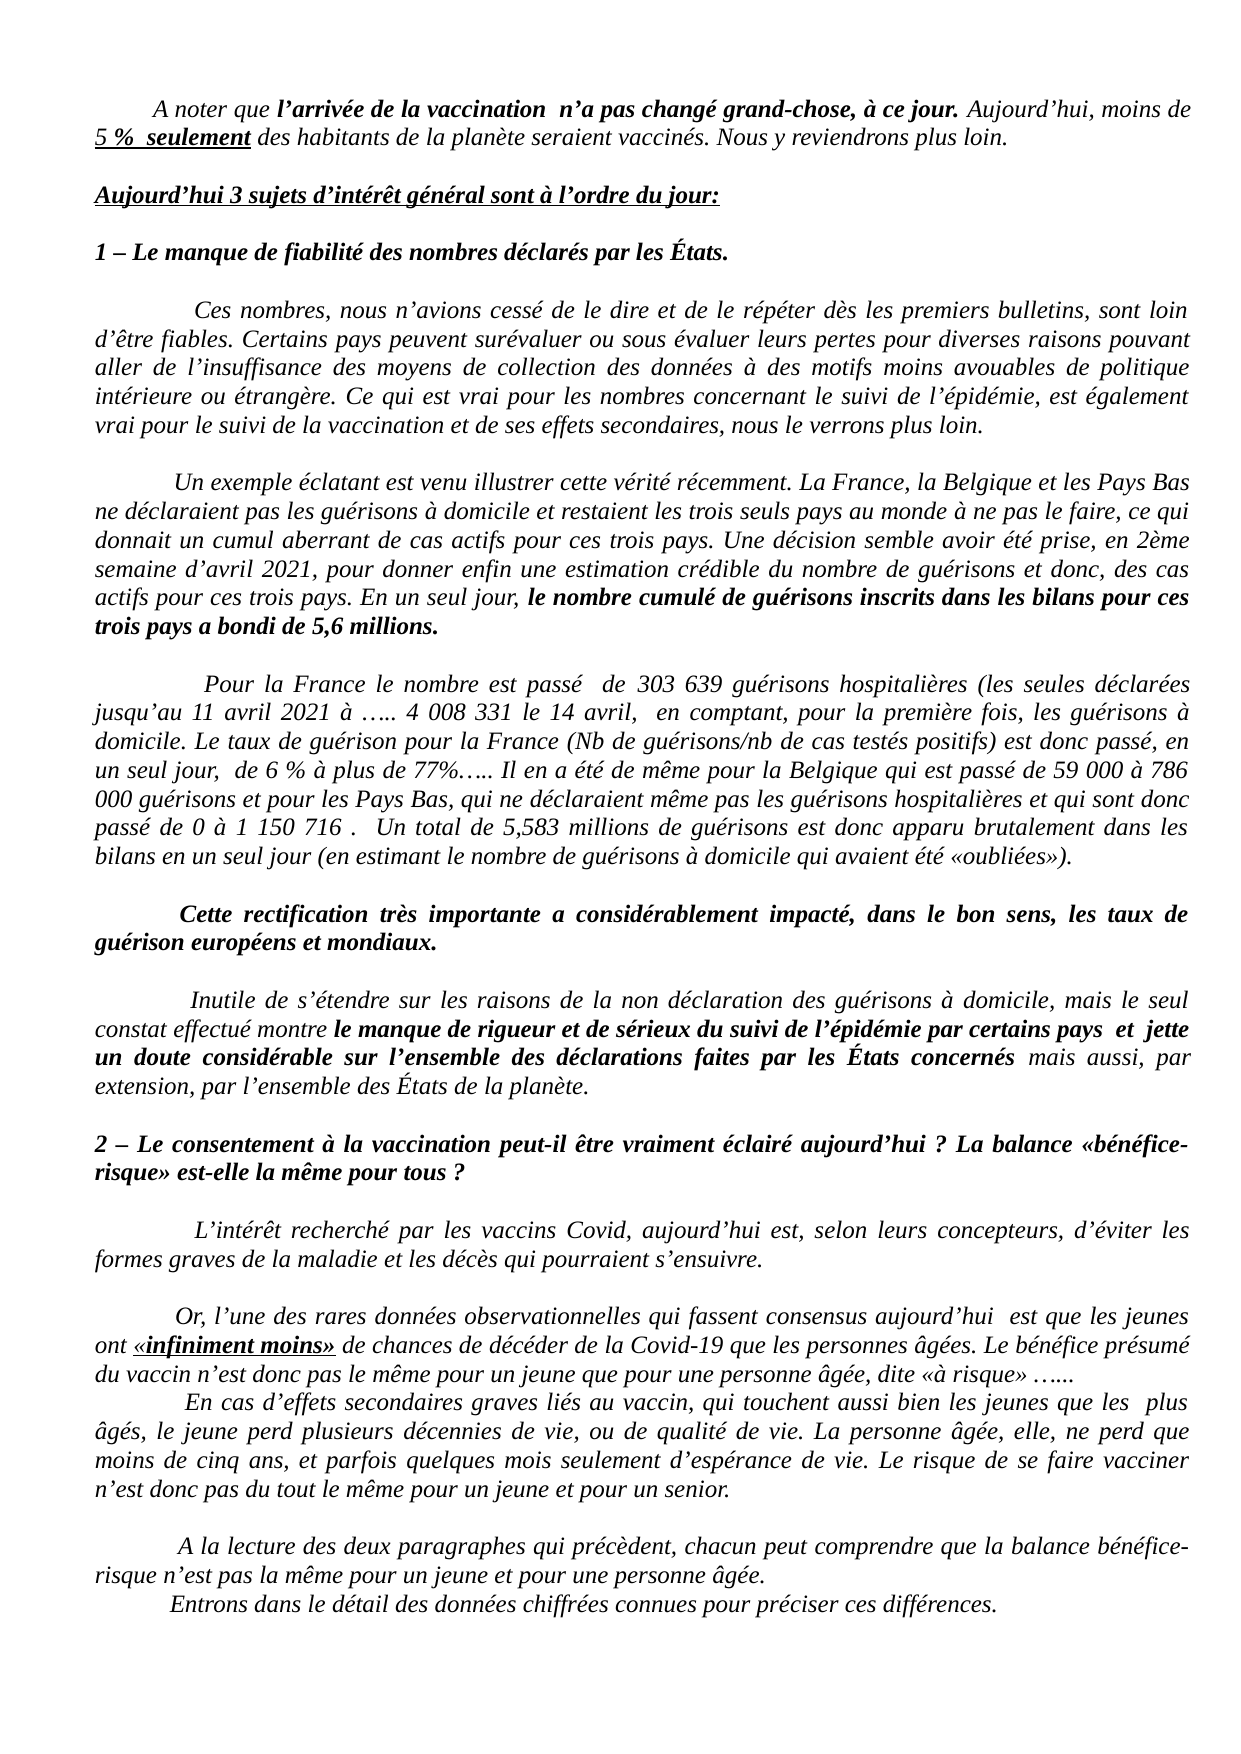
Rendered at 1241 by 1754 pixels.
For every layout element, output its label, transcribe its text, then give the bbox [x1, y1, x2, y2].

text 2 – Le consentement à la vaccination peut-il être vraiment éclairé aujourd’hui ? La balance «bénéfice-risque» est-elle la même pour tous ? [94, 1129, 1193, 1186]
text A noter que l’arrivée de la vaccination n’a pas changé grand-chose, à ce jour. Aujourd’hui, moins de 5 % seulement des habitants de la planète seraient vaccinés. Nous y reviendrons plus loin. [94, 94, 1193, 151]
text Or, l’une des rares données observationnelles qui fassent consensus aujourd’hui est que les jeunes ont «infiniment moins» de chances de décéder de la Covid-19 que les personnes âgées. Le bénéfice présumé du vaccin n’est donc pas le même pour un jeune que pour une personne âgée, dite «à risque» …... [94, 1301, 1193, 1387]
text Aujourd’hui 3 sujets d’intérêt général sont à l’ordre du jour: [94, 180, 1193, 209]
text Cette rectification très importante a considérablement impacté, dans le bon sens, les taux de guérison européens et mondiaux. [94, 899, 1193, 956]
text L’intérêt recherché par les vaccins Covid, aujourd’hui est, selon leurs concepteurs, d’éviter les formes graves de la maladie et les décès qui pourraient s’ensuivre. [94, 1215, 1193, 1272]
text A la lecture des deux paragraphes qui précèdent, chacun peut comprendre que la balance bénéfice-risque n’est pas la même pour un jeune et pour une personne âgée. [94, 1531, 1193, 1589]
text 1 – Le manque de fiabilité des nombres déclarés par les États. [94, 237, 1193, 266]
text Inutile de s’étendre sur les raisons de la non déclaration des guérisons à domicile, mais le seul constat effectué montre le manque de rigueur et de sérieux du suivi de l’épidémie par certains pays et jette un doute considérable sur l’ensemble des déclarations faites par les États concernés mais aussi, par extension, par l’ensemble des États de la planète. [94, 985, 1193, 1100]
text Ces nombres, nous n’avions cessé de le dire et de le répéter dès les premiers bulletins, sont loin d’être fiables. Certains pays peuvent surévaluer ou sous évaluer leurs pertes pour diverses raisons pouvant aller de l’insuffisance des moyens de collection des données à des motifs moins avouables de politique intérieure ou étrangère. Ce qui est vrai pour les nombres concernant le suivi de l’épidémie, est également vrai pour le suivi de la vaccination et de ses effets secondaires, nous le verrons plus loin. [94, 295, 1193, 439]
text Pour la France le nombre est passé de 303 639 guérisons hospitalières (les seules déclarées jusqu’au 11 avril 2021 à ….. 4 008 331 le 14 avril, en comptant, pour la première fois, les guérisons à domicile. Le taux de guérison pour la France (Nb de guérisons/nb de cas testés positifs) est donc passé, en un seul jour, de 6 % à plus de 77%….. Il en a été de même pour la Belgique qui est passé de 59 000 à 786 000 guérisons et pour les Pays Bas, qui ne déclaraient même pas les guérisons hospitalières et qui sont donc passé de 0 à 1 150 716 . Un total de 5,583 millions de guérisons est donc apparu brutalement dans les bilans en un seul jour (en estimant le nombre de guérisons à domicile qui avaient été «oubliées»). [94, 669, 1193, 870]
text Entrons dans le détail des données chiffrées connues pour préciser ces différences. [94, 1589, 1193, 1617]
text Un exemple éclatant est venu illustrer cette vérité récemment. La France, la Belgique et les Pays Bas ne déclaraient pas les guérisons à domicile et restaient les trois seuls pays au monde à ne pas le faire, ce qui donnait un cumul aberrant de cas actifs pour ces trois pays. Une décision semble avoir été prise, en 2ème semaine d’avril 2021, pour donner enfin une estimation crédible du nombre de guérisons et donc, des cas actifs pour ces trois pays. En un seul jour, le nombre cumulé de guérisons inscrits dans les bilans pour ces trois pays a bondi de 5,6 millions. [94, 467, 1193, 640]
text En cas d’effets secondaires graves liés au vaccin, qui touchent aussi bien les jeunes que les plus âgés, le jeune perd plusieurs décennies de vie, ou de qualité de vie. La personne âgée, elle, ne perd que moins de cinq ans, et parfois quelques mois seulement d’espérance de vie. Le risque de se faire vacciner n’est donc pas du tout le même pour un jeune et pour un senior. [94, 1387, 1193, 1502]
